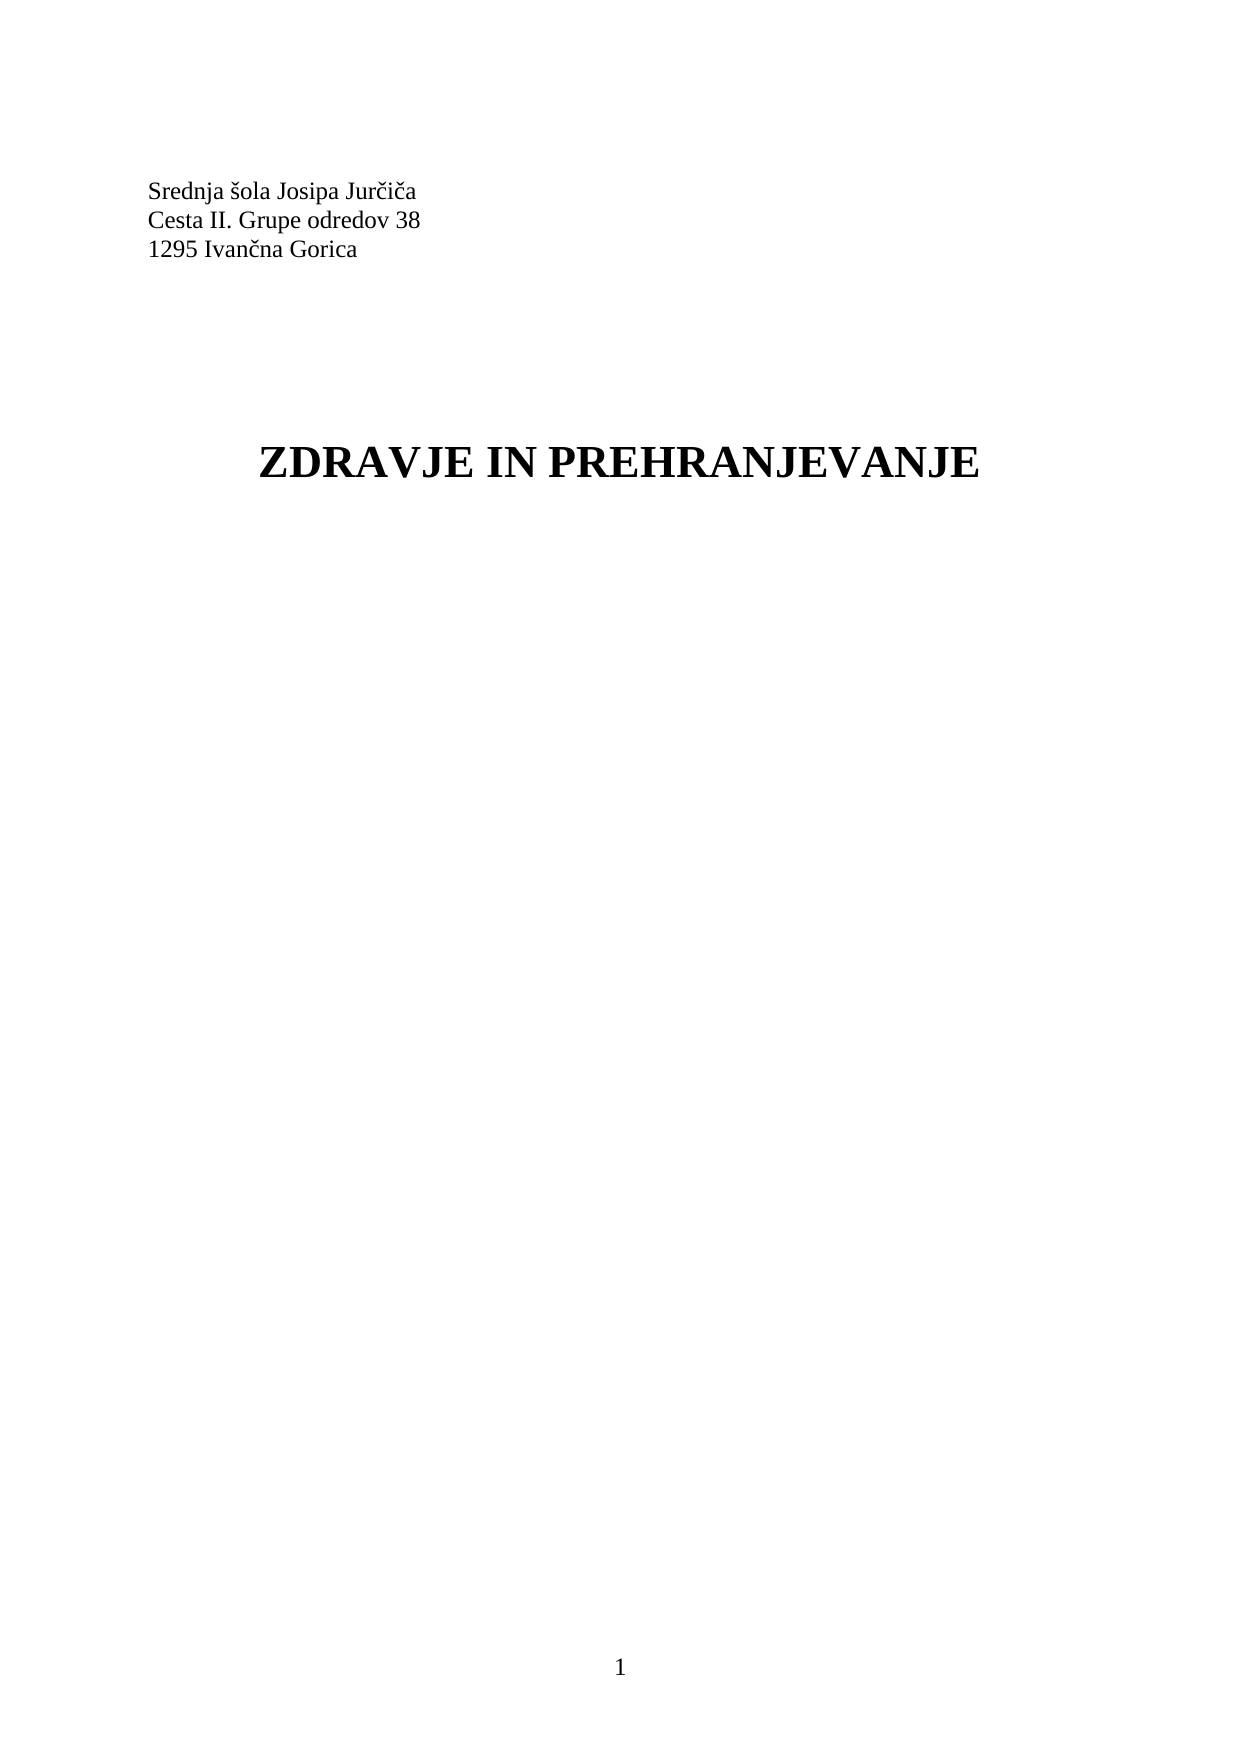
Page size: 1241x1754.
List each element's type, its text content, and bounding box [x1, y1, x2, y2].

text Cesta II. Grupe odredov 38 [148, 205, 1093, 234]
text ZDRAVJE IN PREHRANJEVANJE [148, 435, 1093, 488]
text Srednja šola Josipa Jurčiča [148, 176, 1093, 205]
text 1295 Ivančna Gorica [148, 234, 1093, 263]
